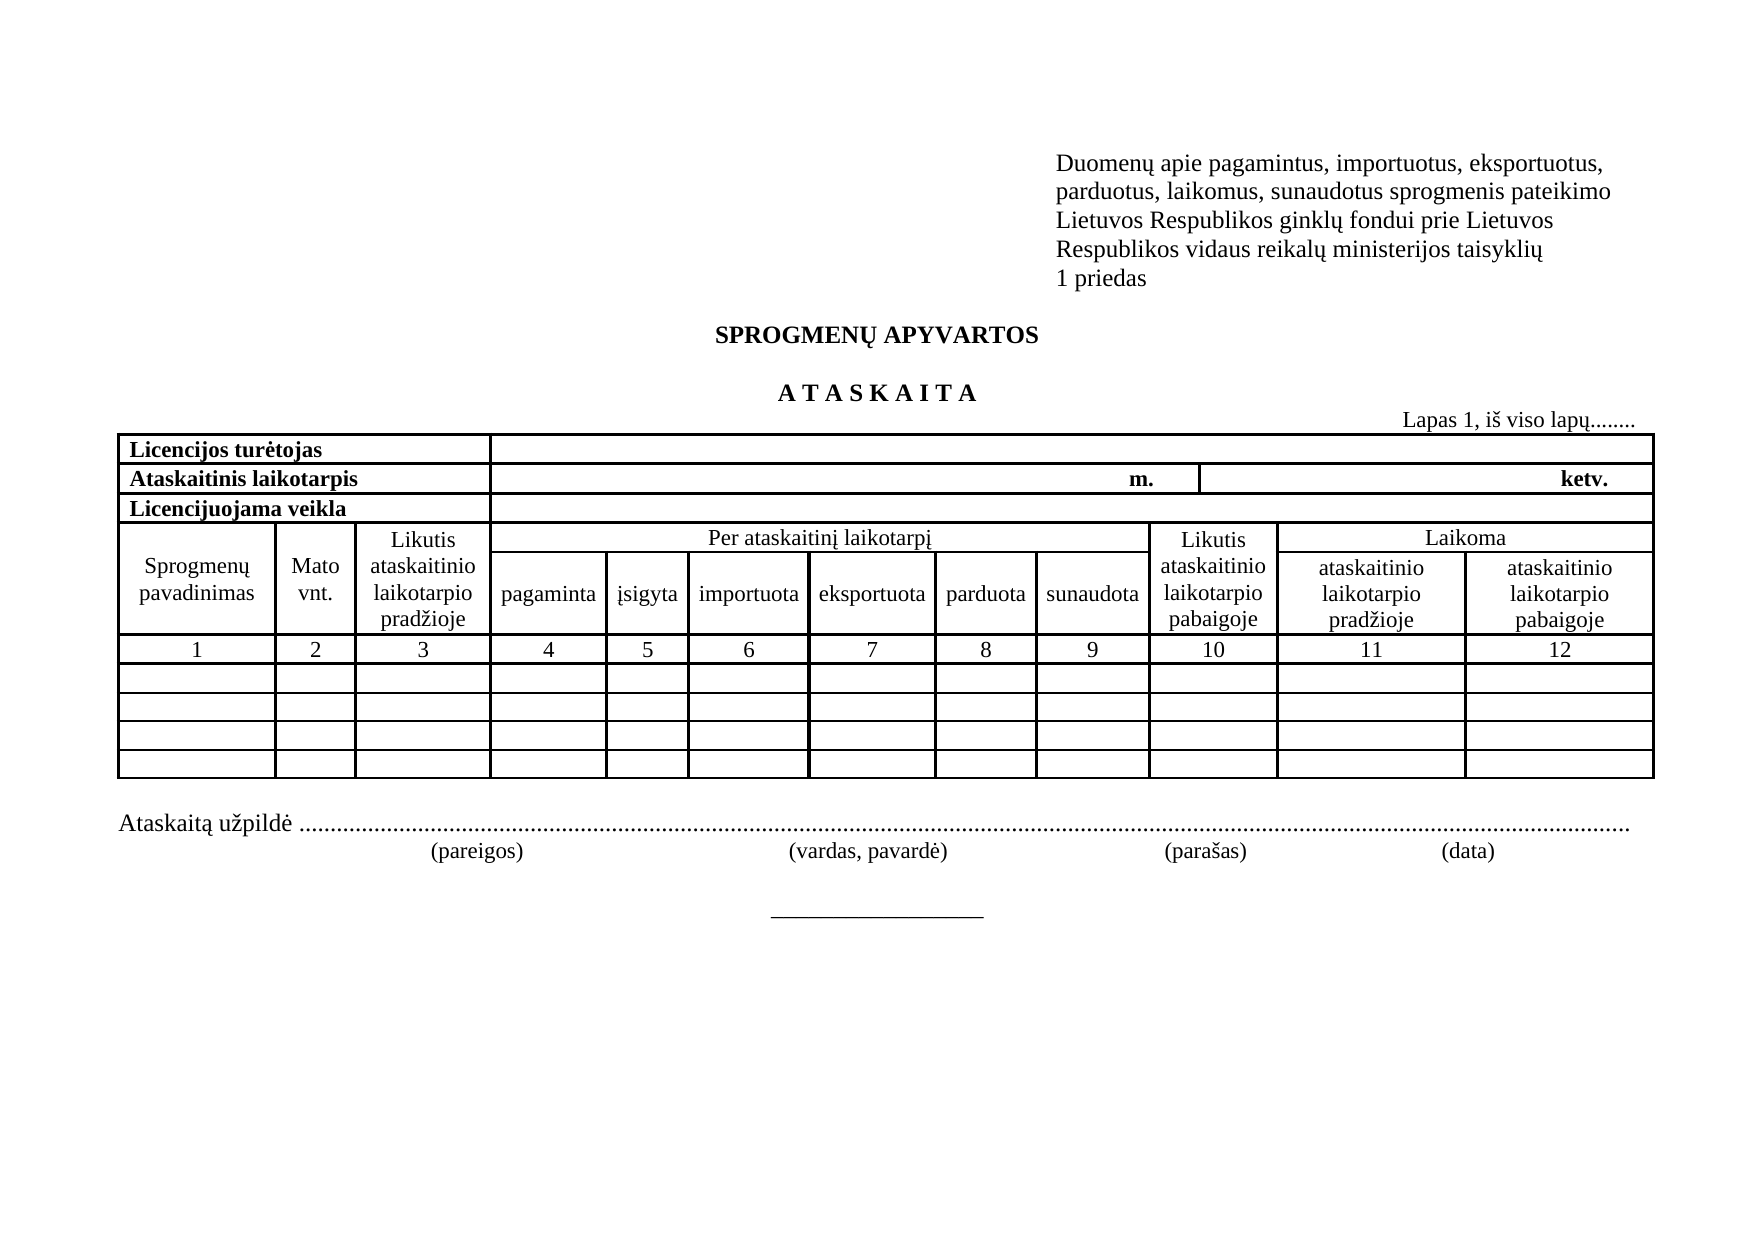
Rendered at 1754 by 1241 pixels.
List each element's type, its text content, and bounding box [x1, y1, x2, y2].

table_cell Laikoma [1279, 524, 1652, 551]
table_cell [492, 665, 605, 692]
table_cell [1467, 751, 1652, 777]
table_cell [120, 722, 274, 749]
table_cell 7 [811, 636, 934, 662]
table_cell 10 [1151, 636, 1276, 662]
table_cell [608, 751, 687, 777]
table_cell [1467, 665, 1652, 692]
table_cell [608, 694, 687, 720]
table_cell [937, 694, 1035, 720]
table_cell 12 [1467, 636, 1652, 662]
table_cell 6 [690, 636, 807, 662]
text Lapas 1, iš viso lapų........ [118, 406, 1636, 433]
text 1 priedas [1056, 263, 1636, 291]
table_cell [1279, 722, 1464, 749]
table_cell [277, 722, 354, 749]
table_header [492, 436, 1652, 462]
text _________________ [118, 892, 1636, 921]
table_cell 2 [277, 636, 354, 662]
table_cell [492, 495, 1652, 521]
table_cell eksportuota [811, 553, 934, 633]
table_cell [937, 722, 1035, 749]
table_cell [1038, 694, 1148, 720]
table_cell 9 [1038, 636, 1148, 662]
table_cell [357, 722, 489, 749]
table_cell [1151, 694, 1276, 720]
table_cell [1467, 722, 1652, 749]
table_cell ataskaitinio laikotarpio pabaigoje [1467, 553, 1652, 633]
table_cell [120, 694, 274, 720]
table_cell įsigyta [608, 553, 687, 633]
text Ataskaitą užpildė [118, 808, 1636, 837]
table_cell Likutis ataskaitinio laikotarpio pradžioje [357, 524, 489, 633]
table_cell [1151, 722, 1276, 749]
table_cell [690, 751, 807, 777]
table_cell [492, 722, 605, 749]
table_cell [608, 722, 687, 749]
table_cell [492, 751, 605, 777]
table_cell [120, 751, 274, 777]
text (pareigos) (vardas, pavardė) (parašas) (data) [431, 837, 1636, 863]
table_cell [277, 694, 354, 720]
table_cell [1038, 722, 1148, 749]
table_cell ataskaitinio laikotarpio pradžioje [1279, 553, 1464, 633]
table_cell [811, 751, 934, 777]
table_cell [937, 665, 1035, 692]
table_cell [690, 694, 807, 720]
table_cell m. [492, 465, 1198, 492]
table_cell 3 [357, 636, 489, 662]
table_cell 4 [492, 636, 605, 662]
table_cell 5 [608, 636, 687, 662]
table_cell ketv. [1201, 465, 1652, 492]
table_cell [1279, 694, 1464, 720]
table_cell [811, 694, 934, 720]
table_cell 1 [120, 636, 274, 662]
table_cell [690, 665, 807, 692]
table_cell [1279, 751, 1464, 777]
table_cell Sprogmenų pavadinimas [120, 524, 274, 633]
table_cell [277, 665, 354, 692]
table_cell Likutis ataskaitinio laikotarpio pabaigoje [1151, 524, 1276, 633]
table_cell [1151, 751, 1276, 777]
table_cell [1467, 694, 1652, 720]
table_cell [811, 665, 934, 692]
table_cell [357, 665, 489, 692]
table_cell [937, 751, 1035, 777]
table_cell sunaudota [1038, 553, 1148, 633]
table_cell [690, 722, 807, 749]
text ATASKAITA [118, 378, 1636, 406]
table_cell [120, 665, 274, 692]
table_cell [811, 722, 934, 749]
table_cell Licencijuojama veikla [120, 495, 489, 521]
text Duomenų apie pagamintus, importuotus, eksportuotus, parduotus, laikomus, sunaudotus sprogmenis pateikimo Lietuvos Respublikos ginklų fondui prie Lietuvos Respublikos vidaus reikalų ministerijos taisyklių [1056, 148, 1636, 263]
table_cell [1151, 665, 1276, 692]
table_cell importuota [690, 553, 807, 633]
table_cell [357, 694, 489, 720]
table_cell Mato vnt. [277, 524, 354, 633]
table_cell [492, 694, 605, 720]
table_cell 11 [1279, 636, 1464, 662]
table_cell [1279, 665, 1464, 692]
table_cell Per ataskaitinį laikotarpį [492, 524, 1148, 551]
table_cell parduota [937, 553, 1035, 633]
table_cell 8 [937, 636, 1035, 662]
table_cell [357, 751, 489, 777]
table_cell [1038, 665, 1148, 692]
text SPROGMENŲ APYVARTOS [118, 320, 1636, 349]
table_cell pagaminta [492, 553, 605, 633]
table_cell [1038, 751, 1148, 777]
table_cell Ataskaitinis laikotarpis [120, 465, 489, 492]
table_cell [608, 665, 687, 692]
table_cell [277, 751, 354, 777]
table_header Licencijos turėtojas [120, 436, 489, 462]
